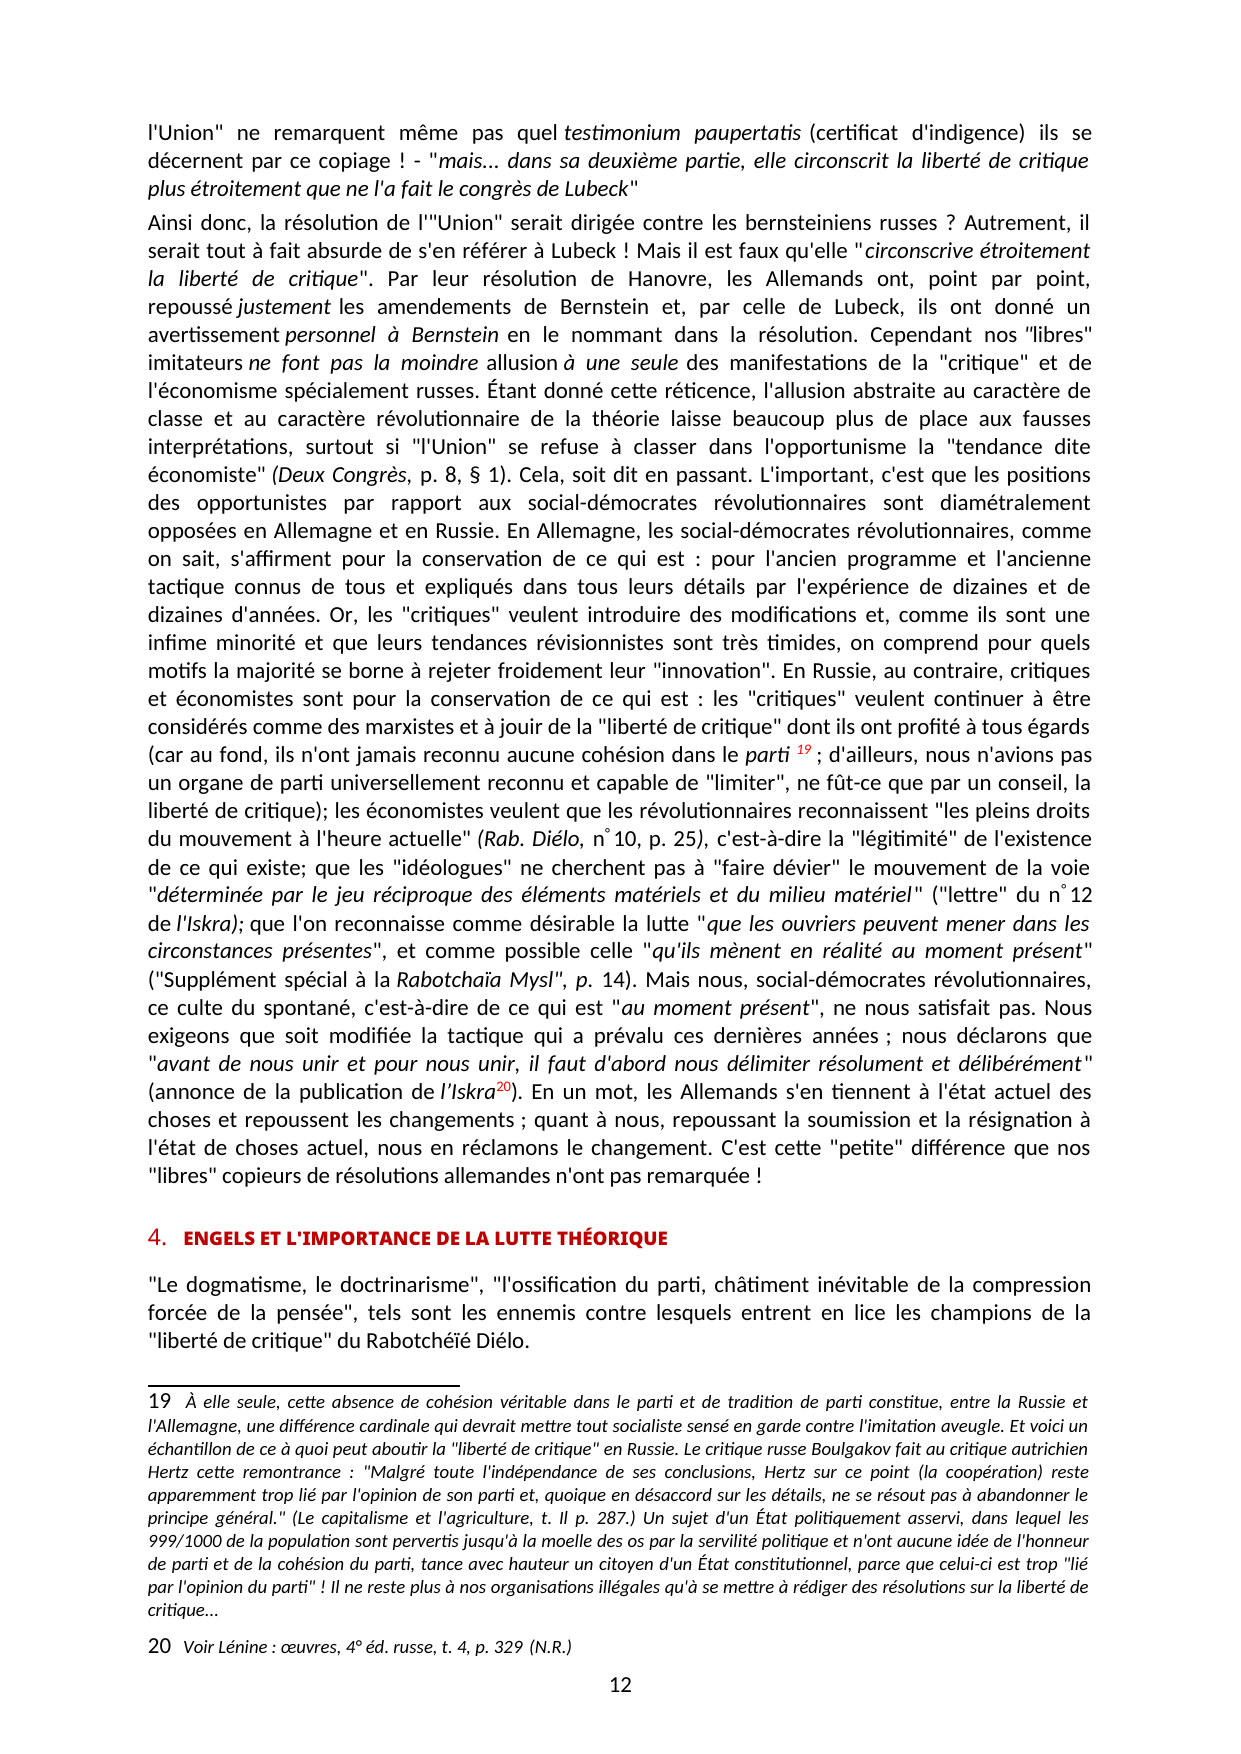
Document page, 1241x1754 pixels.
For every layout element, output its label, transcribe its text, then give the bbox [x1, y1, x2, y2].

text l'Union" ne remarquent même pas quel testimonium paupertatis (certificat d'indigence) ils se décernent par ce copiage ! - "mais... dans sa deuxième partie, elle circonscrit la liberté de critique plus étroitement que ne l'a fait le congrès de Lubeck" [148, 118, 1093, 202]
text À elle seule, cette absence de cohésion véritable dans le parti et de tradition de parti constitue, entre la Russie et l'Allemagne, une différence cardinale qui devrait mettre tout socialiste sensé en garde contre l'imitation aveugle. Et voici un échantillon de ce à quoi peut aboutir la "liberté de critique" en Russie. Le critique russe Boulgakov fait au critique autrichien Hertz cette remontrance : "Malgré toute l'indépendance de ses conclusions, Hertz sur ce point (la coopération) reste apparemment trop lié par l'opinion de son parti et, quoique en désaccord sur les détails, ne se résout pas à abandonner le principe général." (Le capitalisme et l'agriculture, t. Il p. 287.) Un sujet d'un État politiquement asservi, dans lequel les 999/1000 de la population sont pervertis jusqu'à la moelle des os par la servilité politique et n'ont aucune idée de l'honneur de parti et de la cohésion du parti, tance avec hauteur un citoyen d'un État constitutionnel, parce que celui-ci est trop "lié par l'opinion du parti" ! Il ne reste plus à nos organisations illégales qu'à se mettre à rédiger des résolutions sur la liberté de critique... [148, 1387, 1093, 1621]
text "Le dogmatisme, le doctrinarisme", "l'ossification du parti, châtiment inévitable de la compression forcée de la pensée", tels sont les ennemis contre lesquels entrent en lice les champions de la "liberté de critique" du Rabotchéïé Diélo. [148, 1270, 1093, 1354]
text Ainsi donc, la résolution de l'"Union" serait dirigée contre les bernsteiniens russes ? Autrement, il serait tout à fait absurde de s'en référer à Lubeck ! Mais il est faux qu'elle "circonscrive étroitement la liberté de critique". Par leur résolution de Hanovre, les Allemands ont, point par point, repoussé justement les amendements de Bernstein et, par celle de Lubeck, ils ont donné un avertissement personnel à Bernstein en le nommant dans la résolution. Cependant nos "libres" imitateurs ne font pas la moindre allusion à une seule des manifestations de la "critique" et de l'économisme spécialement russes. Étant donné cette réticence, l'allusion abstraite au caractère de classe et au caractère révolutionnaire de la théorie laisse beaucoup plus de place aux fausses interprétations, surtout si "l'Union" se refuse à classer dans l'opportunisme la "tendance dite économiste" (Deux Congrès, p. 8, § 1). Cela, soit dit en passant. L'important, c'est que les positions des opportunistes par rapport aux social-démocrates révolutionnaires sont diamétralement opposées en Allemagne et en Russie. En Allemagne, les social-démocrates révolutionnaires, comme on sait, s'affirment pour la conservation de ce qui est : pour l'ancien programme et l'ancienne tactique connus de tous et expliqués dans tous leurs détails par l'expérience de dizaines et de dizaines d'années. Or, les "critiques" veulent introduire des modifications et, comme ils sont une infime minorité et que leurs tendances révisionnistes sont très timides, on comprend pour quels motifs la majorité se borne à rejeter froidement leur "innovation". En Russie, au contraire, critiques et économistes sont pour la conservation de ce qui est : les "critiques" veulent continuer à être considérés comme des marxistes et à jouir de la "liberté de critique" dont ils ont profité à tous égards (car au fond, ils n'ont jamais reconnu aucune cohésion dans le parti ; d'ailleurs, nous n'avions pas un organe de parti universellement reconnu et capable de "limiter", ne fût-ce que par un conseil, la liberté de critique); les économistes veulent que les révolutionnaires reconnaissent "les pleins droits du mouvement à l'heure actuelle" (Rab. Diélo, n° 10, p. 25), c'est-à-dire la "légitimité" de l'existence de ce qui existe; que les "idéologues" ne cherchent pas à "faire dévier" le mouvement de la voie "déterminée par le jeu réciproque des éléments matériels et du milieu matériel" ("lettre" du n° 12 de l'Iskra); que l'on reconnaisse comme désirable la lutte "que les ouvriers peuvent mener dans les circonstances présentes", et comme possible celle "qu'ils mènent en réalité au moment présent" ("Supplément spécial à la Rabotchaïa Mysl", p. 14). Mais nous, social-démocrates révolutionnaires, ce culte du spontané, c'est-à-dire de ce qui est "au moment présent", ne nous satisfait pas. Nous exigeons que soit modifiée la tactique qui a prévalu ces dernières années ; nous déclarons que "avant de nous unir et pour nous unir, il faut d'abord nous délimiter résolument et délibérément" (annonce de la publication de l’Iskra). En un mot, les Allemands s'en tiennent à l'état actuel des choses et repoussent les changements ; quant à nous, repoussant la soumission et la résignation à l'état de choses actuel, nous en réclamons le changement. C'est cette "petite" différence que nos "libres" copieurs de résolutions allemandes n'ont pas remarquée ! [148, 208, 1093, 1189]
text Voir Lénine : œuvres, 4° éd. russe, t. 4, p. 329 (N.R.) [148, 1631, 1093, 1659]
subtitle ENGELS ET L'IMPORTANCE DE LA LUTTE THÉORIQUE [148, 1221, 1093, 1252]
